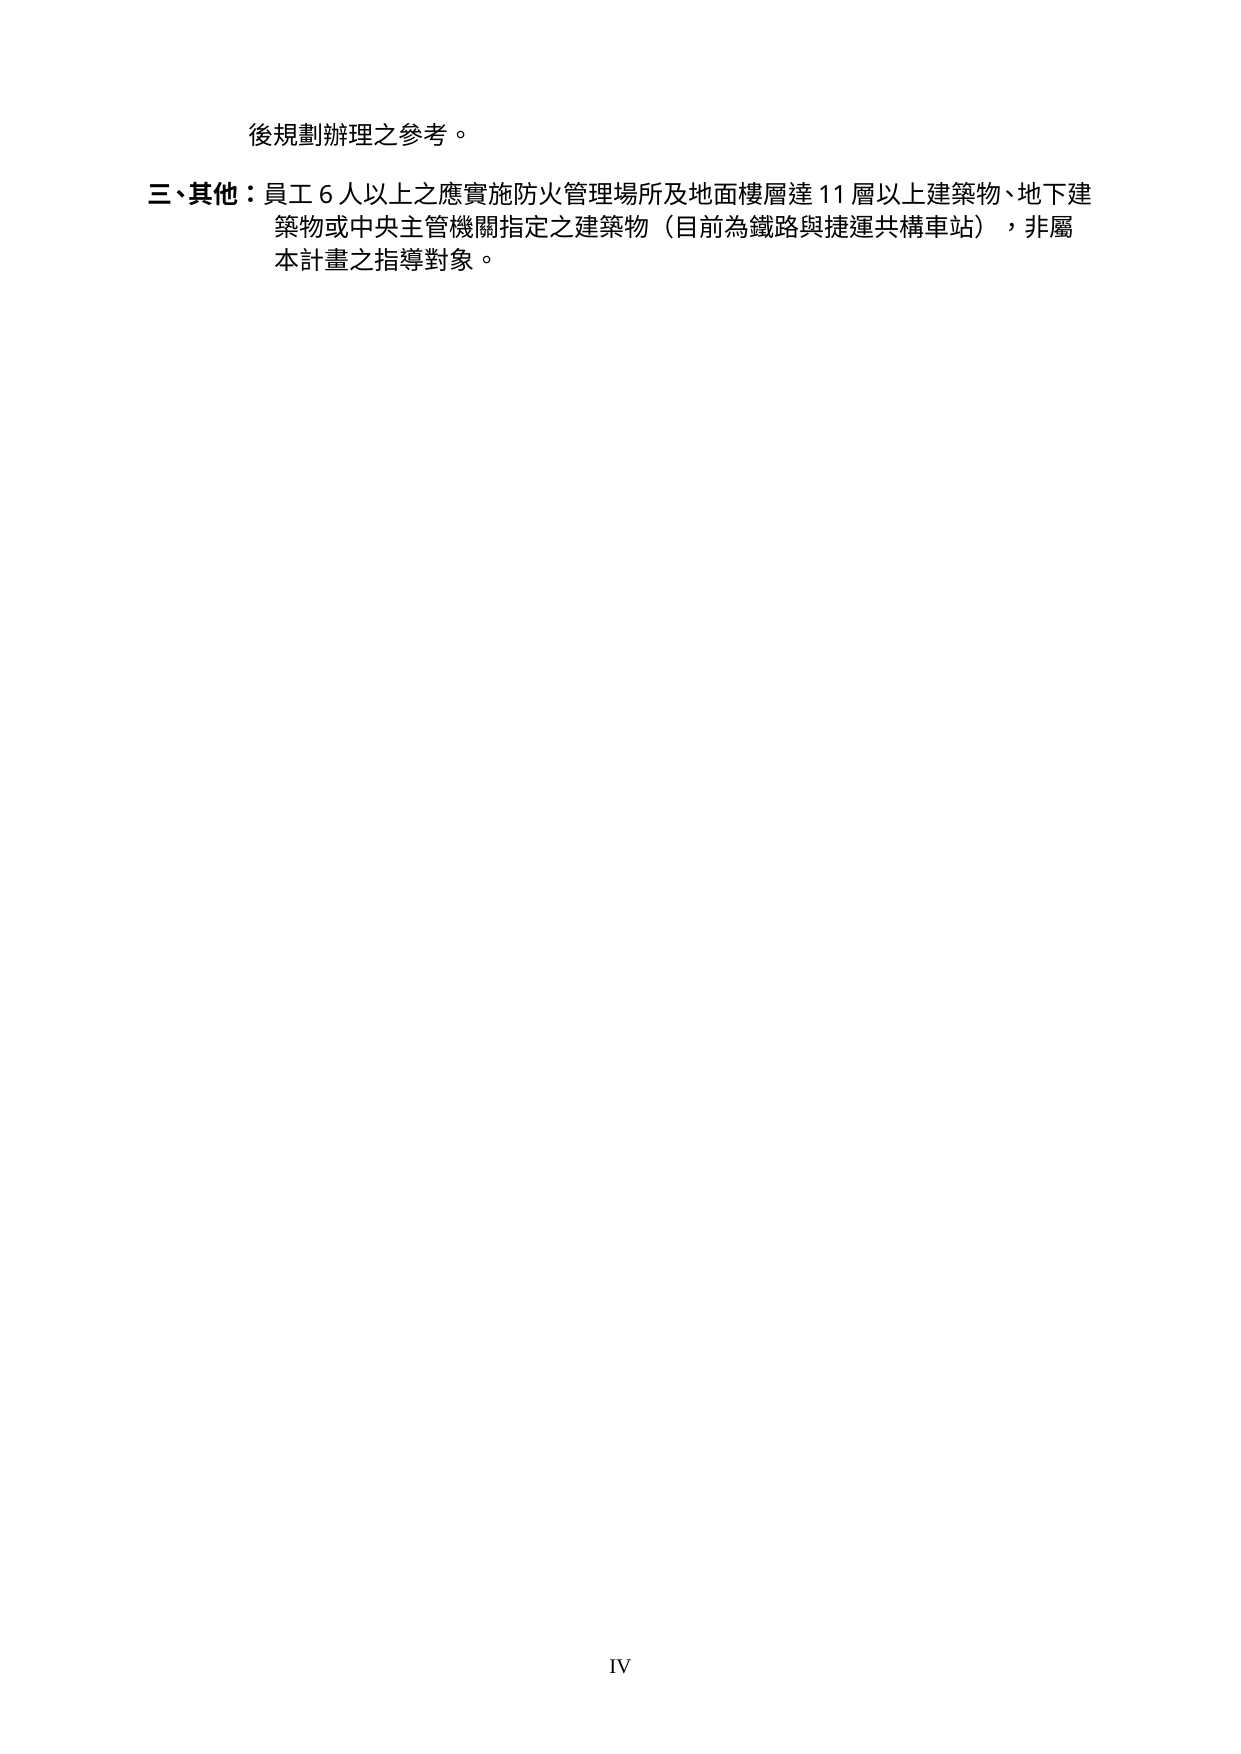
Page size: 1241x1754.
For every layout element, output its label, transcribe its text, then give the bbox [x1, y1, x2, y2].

text 三、其他：員工6人以上之應實施防火管理場所及地面樓層達11層以上建築物、地下建築物或中央主管機關指定之建築物（目前為鐵路與捷運共構車站），非屬本計畫之指導對象。 [148, 176, 1092, 276]
text （五）依消防法施行細則第15條第1項第5款規定，場所每半年至少應舉辦1次滅火、通報及避難等自衛消防編組訓練，為確認自衛消防編組之可行性及有效性，宜由場所具有防火管理專長之人員或消防機關，依「自衛消防編組演練及驗證指導綱領」規定規劃演練計畫，依該計畫執行演練並查核應變事項（流程）及臨界時間是否足以因應緊急事件，並採取行動再行檢討，若驗證不合規定，應檢視場所自身現有之應變機制、安全管理、消防安全設備、防火避難設施等軟硬體設施是否足以因應火災發生之初期應變作為，並視實際需求提出改善作為，納入消防防護計畫修正之評估，自衛消防編組演練及驗證流程，作為往後規劃辦理之參考。 [177, 118, 1092, 151]
